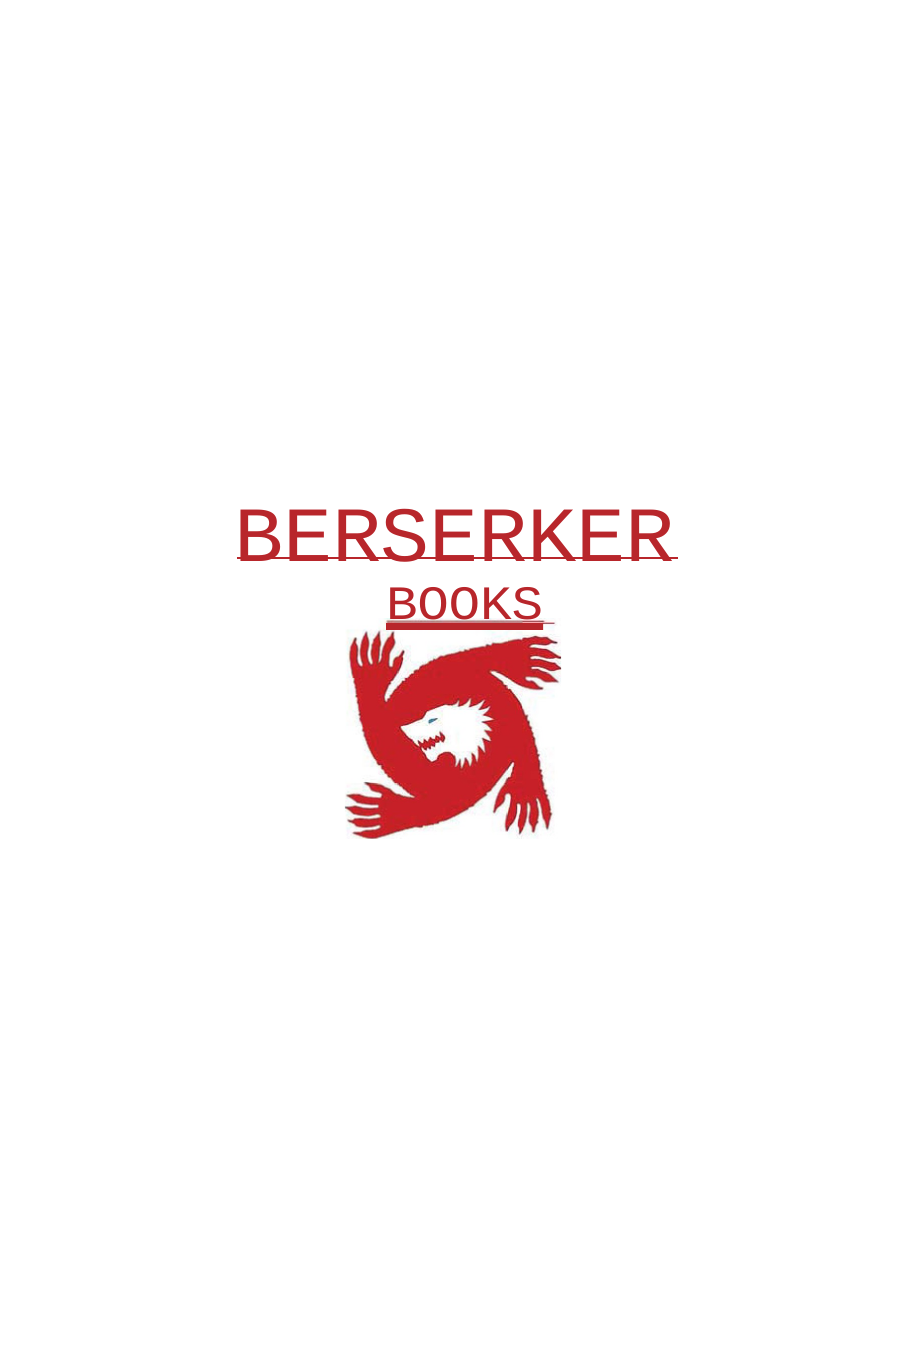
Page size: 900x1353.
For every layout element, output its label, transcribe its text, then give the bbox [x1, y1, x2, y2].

picture [344, 618, 562, 839]
text BERSERKER [36, 493, 873, 578]
text BOOKS [56, 578, 873, 629]
